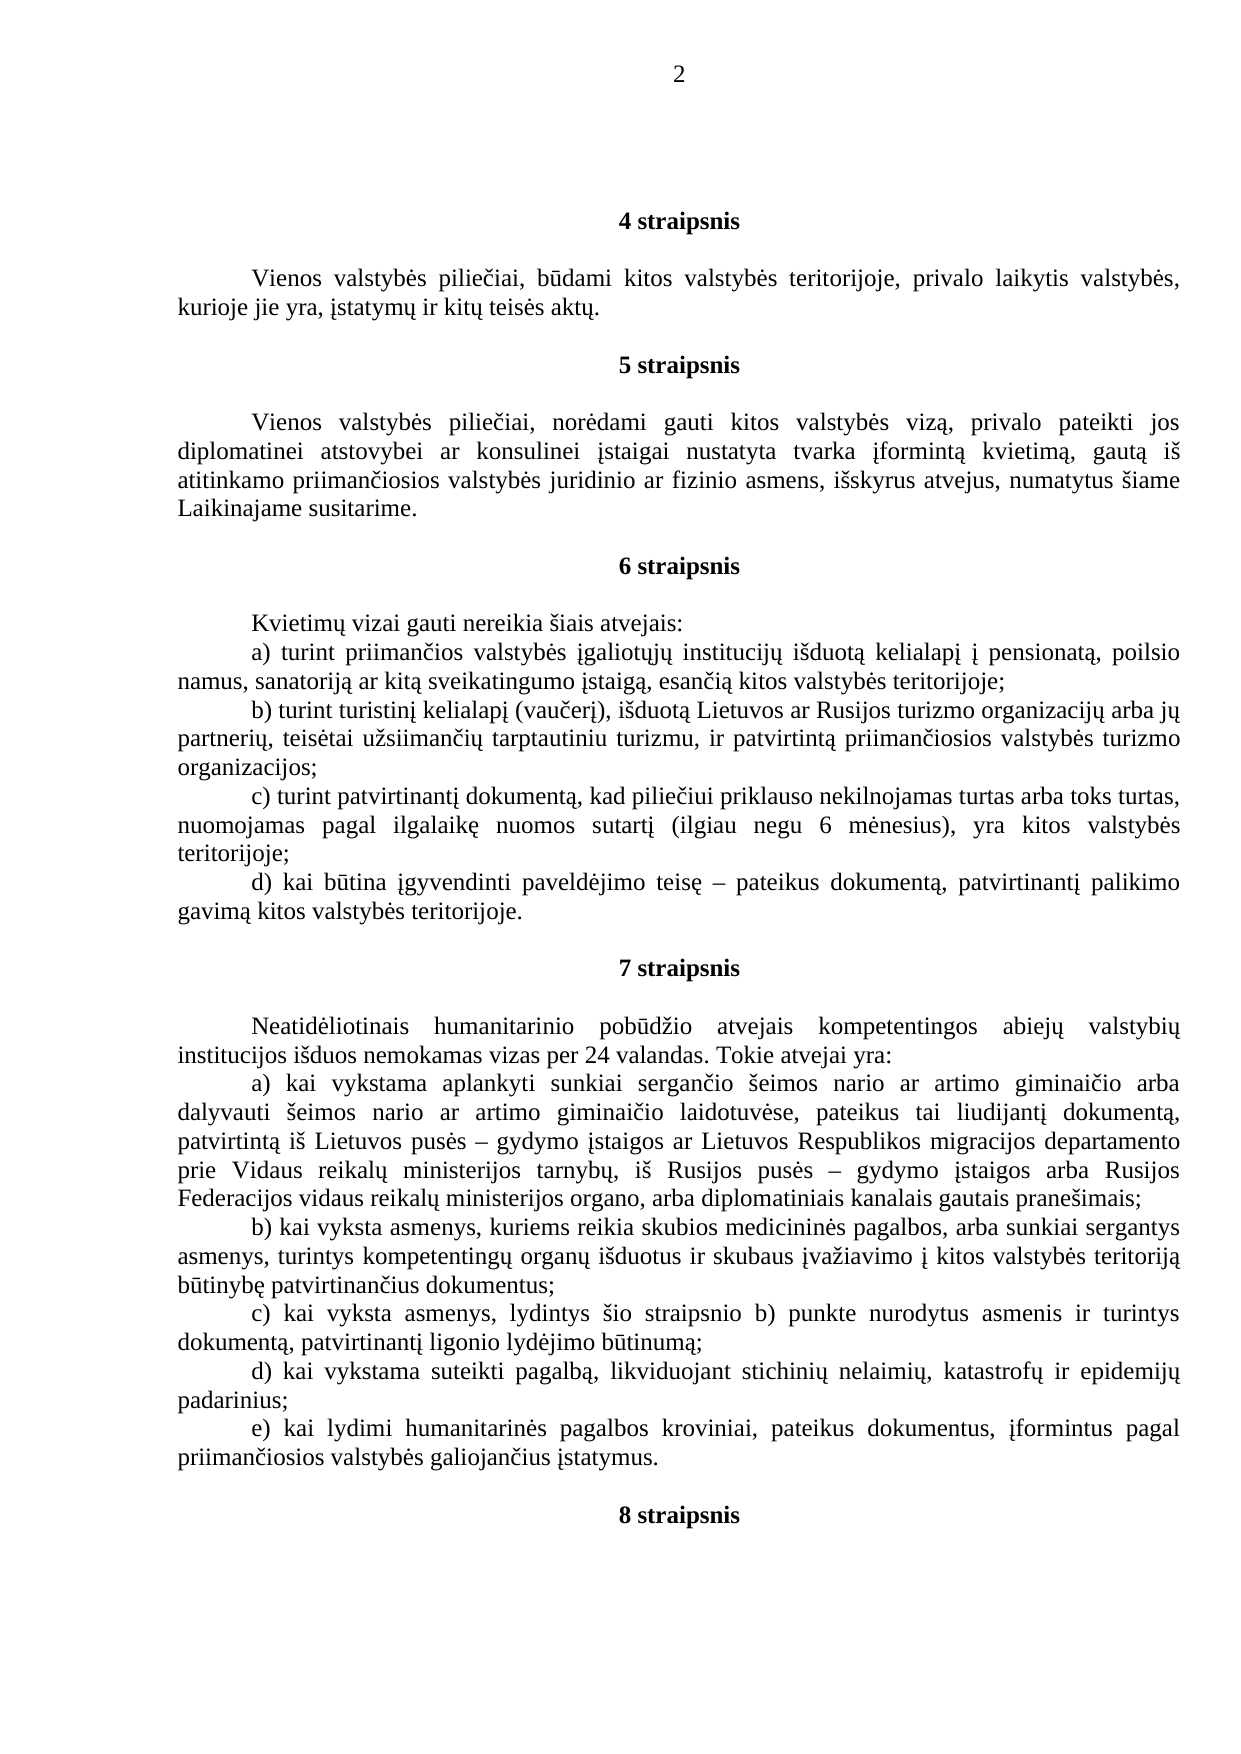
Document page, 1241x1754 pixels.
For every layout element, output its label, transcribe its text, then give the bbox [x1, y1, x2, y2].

text c) kai vyksta asmenys, lydintys šio straipsnio b) punkte nurodytus asmenis ir turintys dokumentą, patvirtinantį ligonio lydėjimo būtinumą; [177, 1298, 1181, 1356]
text b) turint turistinį kelialapį (vaučerį), išduotą Lietuvos ar Rusijos turizmo organizacijų arba jų partnerių, teisėtai užsiimančių tarptautiniu turizmu, ir patvirtintą priimančiosios valstybės turizmo organizacijos; [177, 695, 1181, 781]
text 5 straipsnis [177, 350, 1181, 378]
text d) kai vykstama suteikti pagalbą, likviduojant stichinių nelaimių, katastrofų ir epidemijų padarinius; [177, 1356, 1181, 1413]
text b) kai vyksta asmenys, kuriems reikia skubios medicininės pagalbos, arba sunkiai sergantys asmenys, turintys kompetentingų organų išduotus ir skubaus įvažiavimo į kitos valstybės teritoriją būtinybę patvirtinančius dokumentus; [177, 1212, 1181, 1298]
text a) turint priimančios valstybės įgaliotųjų institucijų išduotą kelialapį į pensionatą, poilsio namus, sanatoriją ar kitą sveikatingumo įstaigą, esančią kitos valstybės teritorijoje; [177, 637, 1181, 695]
text 6 straipsnis [177, 551, 1181, 580]
text 7 straipsnis [177, 953, 1181, 982]
text Vienos valstybės piliečiai, būdami kitos valstybės teritorijoje, privalo laikytis valstybės, kurioje jie yra, įstatymų ir kitų teisės aktų. [177, 263, 1181, 321]
text e) kai lydimi humanitarinės pagalbos kroviniai, pateikus dokumentus, įformintus pagal priimančiosios valstybės galiojančius įstatymus. [177, 1413, 1181, 1471]
text c) turint patvirtinantį dokumentą, kad piliečiui priklauso nekilnojamas turtas arba toks turtas, nuomojamas pagal ilgalaikę nuomos sutartį (ilgiau negu 6 mėnesius), yra kitos valstybės teritorijoje; [177, 781, 1181, 867]
text 4 straipsnis [177, 206, 1181, 235]
text Vienos valstybės piliečiai, norėdami gauti kitos valstybės vizą, privalo pateikti jos diplomatinei atstovybei ar konsulinei įstaigai nustatyta tvarka įformintą kvietimą, gautą iš atitinkamo priimančiosios valstybės juridinio ar fizinio asmens, išskyrus atvejus, numatytus šiame Laikinajame susitarime. [177, 407, 1181, 522]
text Kvietimų vizai gauti nereikia šiais atvejais: [177, 608, 1181, 637]
text Neatidėliotinais humanitarinio pobūdžio atvejais kompetentingos abiejų valstybių institucijos išduos nemokamas vizas per 24 valandas. Tokie atvejai yra: [177, 1011, 1181, 1068]
text d) kai būtina įgyvendinti paveldėjimo teisę – pateikus dokumentą, patvirtinantį palikimo gavimą kitos valstybės teritorijoje. [177, 867, 1181, 925]
text a) kai vykstama aplankyti sunkiai sergančio šeimos nario ar artimo giminaičio arba dalyvauti šeimos nario ar artimo giminaičio laidotuvėse, pateikus tai liudijantį dokumentą, patvirtintą iš Lietuvos pusės – gydymo įstaigos ar Lietuvos Respublikos migracijos departamento prie Vidaus reikalų ministerijos tarnybų, iš Rusijos pusės – gydymo įstaigos arba Rusijos Federacijos vidaus reikalų ministerijos organo, arba diplomatiniais kanalais gautais pranešimais; [177, 1068, 1181, 1212]
text 8 straipsnis [177, 1500, 1181, 1528]
